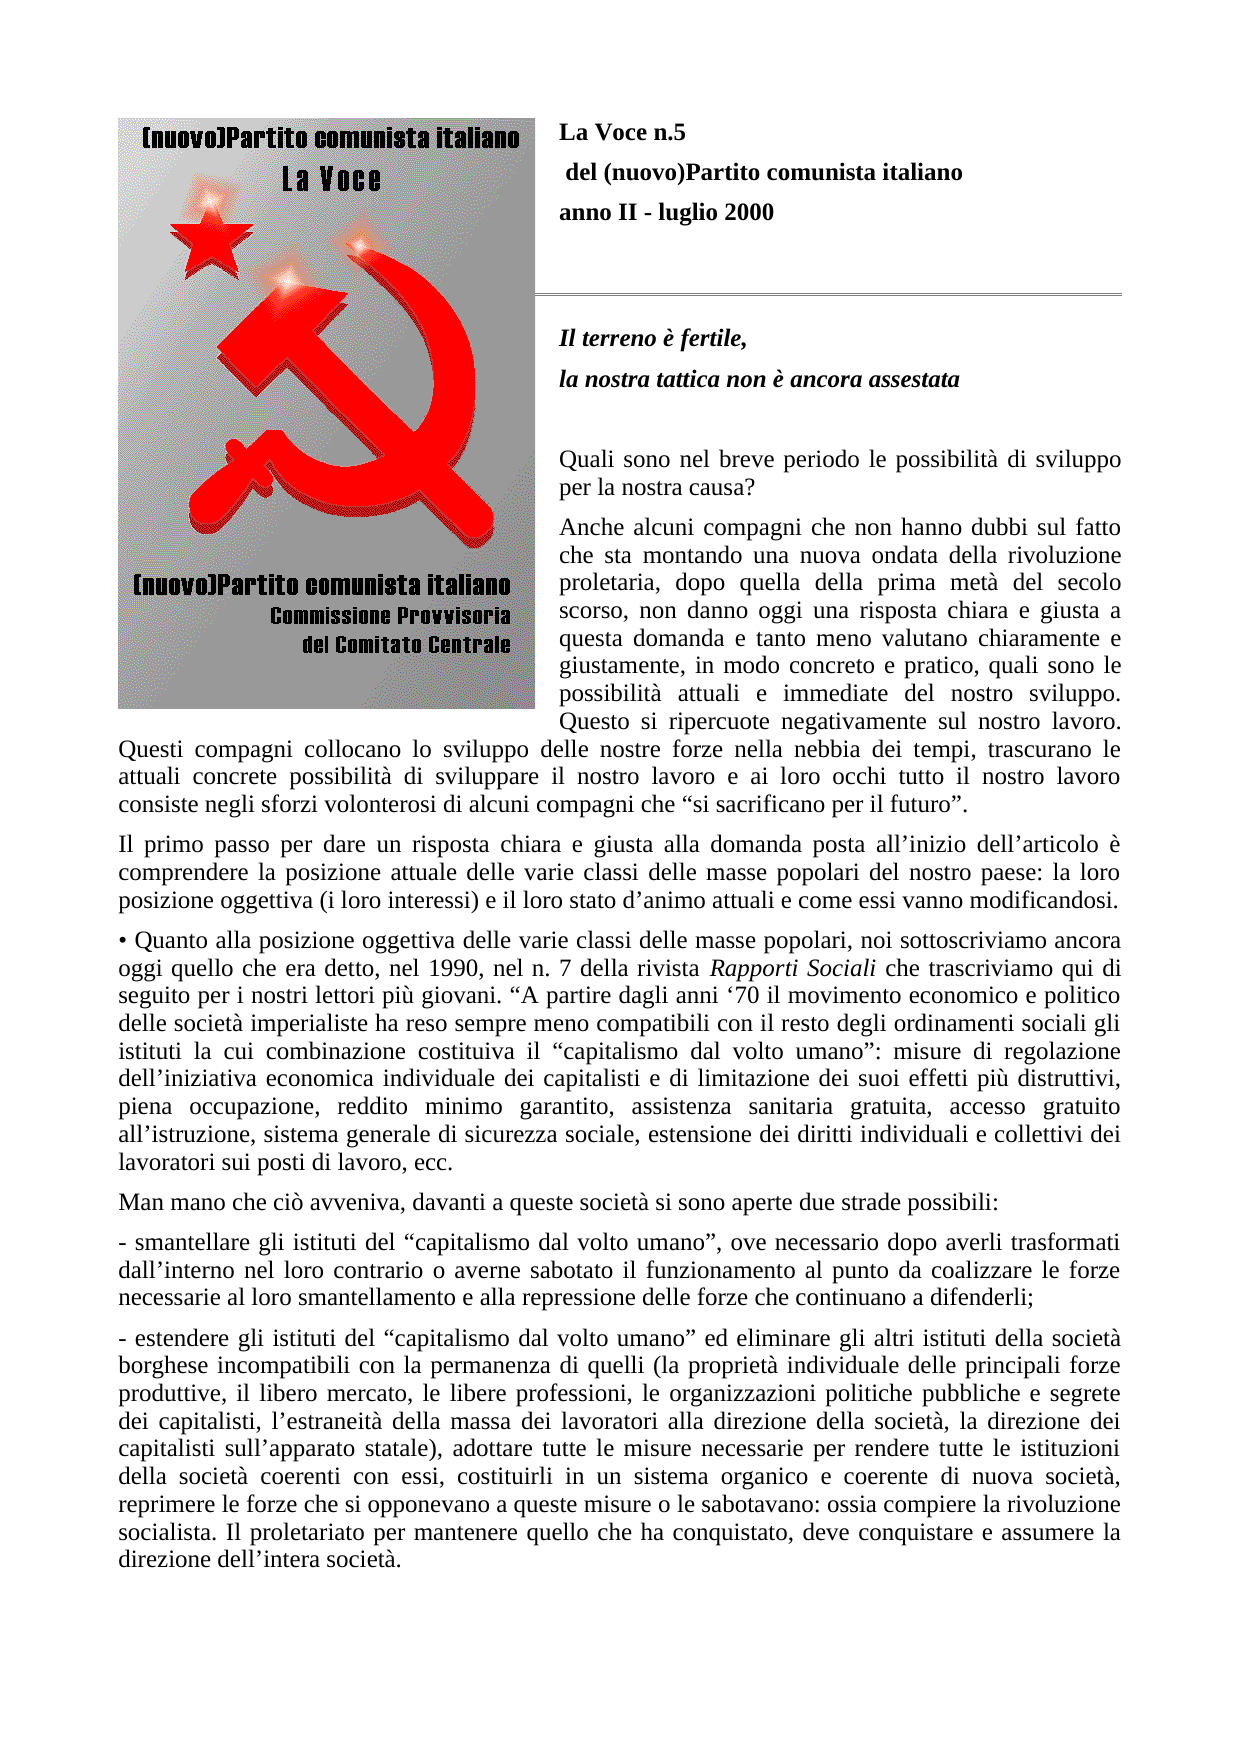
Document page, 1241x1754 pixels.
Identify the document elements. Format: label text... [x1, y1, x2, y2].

text Man mano che ciò avveniva, davanti a queste società si sono aperte due strade possibili: [118, 1188, 1122, 1216]
text La Voce n.5 [536, 118, 1122, 146]
text anno II - luglio 2000 [536, 198, 1122, 226]
text Quali sono nel breve periodo le possibilità di sviluppo per la nostra causa? [536, 445, 1122, 501]
text • Quanto alla posizione oggettiva delle varie classi delle masse popolari, noi sottoscriviamo ancora oggi quello che era detto, nel 1990, nel n. 7 della rivista Rapporti Sociali che trascriviamo qui di seguito per i nostri lettori più giovani. “A partire dagli anni ‘70 il movimento economico e politico delle società imperialiste ha reso sempre meno compatibili con il resto degli ordinamenti sociali gli istituti la cui combinazione costituiva il “capitalismo dal volto umano”: misure di regolazione dell’iniziativa economica individuale dei capitalisti e di limitazione dei suoi effetti più distruttivi, piena occupazione, reddito minimo garantito, assistenza sanitaria gratuita, accesso gratuito all’istruzione, sistema generale di sicurezza sociale, estensione dei diritti individuali e collettivi dei lavoratori sui posti di lavoro, ecc. [118, 926, 1122, 1175]
text Il terreno è fertile, [536, 324, 1122, 352]
text - smantellare gli istituti del “capitalismo dal volto umano”, ove necessario dopo averli trasformati dall’interno nel loro contrario o averne sabotato il funzionamento al punto da coalizzare le forze necessarie al loro smantellamento e alla repressione delle forze che continuano a difenderli; [118, 1228, 1122, 1311]
text del (nuovo)Partito comunista italiano [536, 158, 1122, 186]
text Anche alcuni compagni che non hanno dubbi sul fatto che sta montando una nuova ondata della rivoluzione proletaria, dopo quella della prima metà del secolo scorso, non danno oggi una risposta chiara e giusta a questa domanda e tanto meno valutano chiaramente e giustamente, in modo concreto e pratico, quali sono le possibilità attuali e immediate del nostro sviluppo. Questo si ripercuote negativamente sul nostro lavoro. Questi compagni collocano lo sviluppo delle nostre forze nella nebbia dei tempi, trascurano le attuali concrete possibilità di sviluppare il nostro lavoro e ai loro occhi tutto il nostro lavoro consiste negli sforzi volonterosi di alcuni compagni che “si sacrificano per il futuro”. [118, 513, 1122, 818]
text la nostra tattica non è ancora assestata [536, 365, 1122, 392]
text Il primo passo per dare un risposta chiara e giusta alla domanda posta all’inizio dell’articolo è comprendere la posizione attuale delle varie classi delle masse popolari del nostro paese: la loro posizione oggettiva (i loro interessi) e il loro stato d’animo attuali e come essi vanno modificandosi. [118, 830, 1122, 913]
text - estendere gli istituti del “capitalismo dal volto umano” ed eliminare gli altri istituti della società borghese incompatibili con la permanenza di quelli (la proprietà individuale delle principali forze produttive, il libero mercato, le libere professioni, le organizzazioni politiche pubbliche e segrete dei capitalisti, l’estraneità della massa dei lavoratori alla direzione della società, la direzione dei capitalisti sull’apparato statale), adottare tutte le misure necessarie per rendere tutte le istituzioni della società coerenti con essi, costituirli in un sistema organico e coerente di nuova società, reprimere le forze che si opponevano a queste misure o le sabotavano: ossia compiere la rivoluzione socialista. Il proletariato per mantenere quello che ha conquistato, deve conquistare e assumere la direzione dell’intera società. [118, 1324, 1122, 1573]
picture [118, 118, 536, 709]
